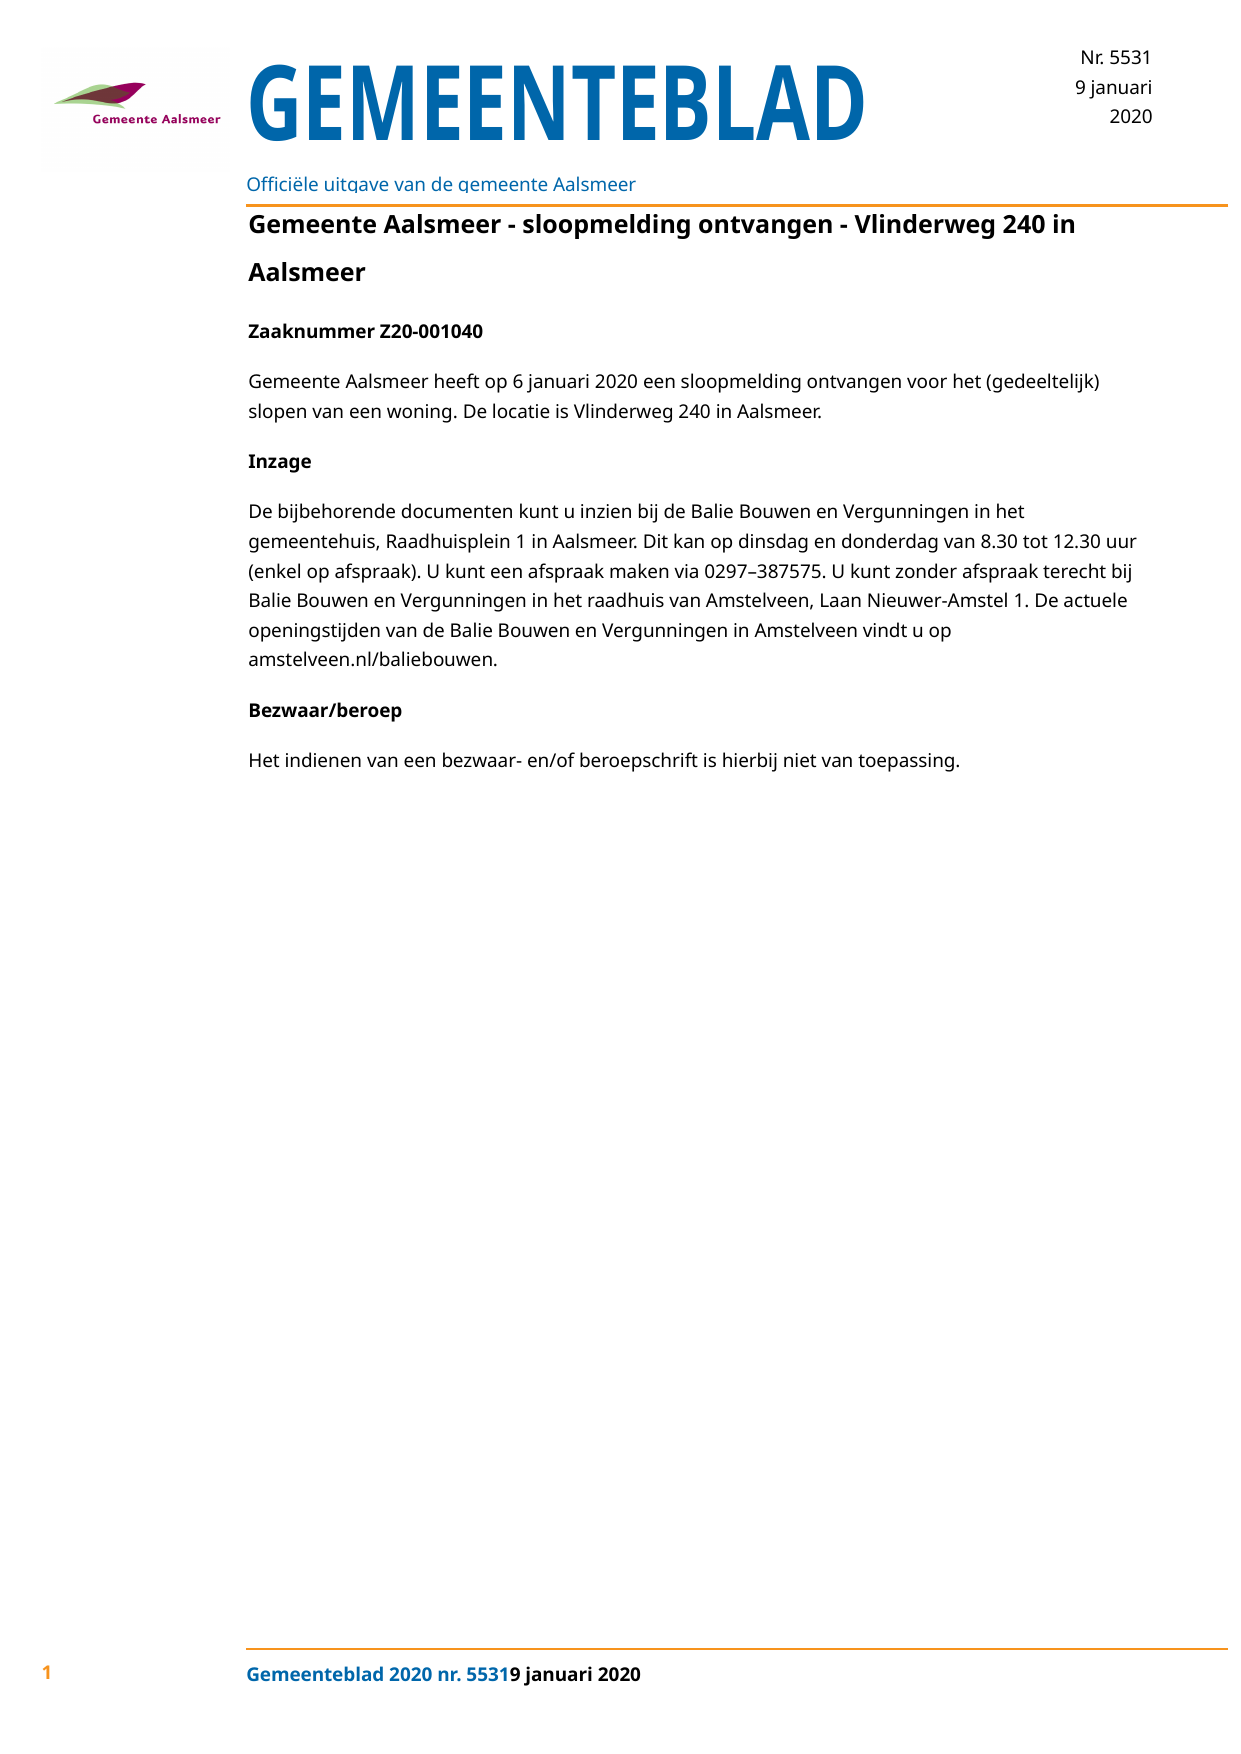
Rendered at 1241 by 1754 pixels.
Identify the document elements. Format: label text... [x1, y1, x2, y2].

text Gemeente Aalsmeer - sloopmelding ontvangen - Vlinderweg 240 in Aalsmeer [248, 207, 1152, 288]
text Zaaknummer Z20-001040 [248, 318, 1152, 344]
text De bijbehorende documenten kunt u inzien bij de Balie Bouwen en Vergunningen in het gemeentehuis, Raadhuisplein 1 in Aalsmeer. Dit kan op dinsdag en donderdag van 8.30 tot 12.30 uur (enkel op afspraak). U kunt een afspraak maken via 0297–387575. U kunt zonder afspraak terecht bij Balie Bouwen en Vergunningen in het raadhuis van Amstelveen, Laan Nieuwer-Amstel 1. De actuele openingstijden van de Balie Bouwen en Vergunningen in Amstelveen vindt u op amstelveen.nl/baliebouwen. [248, 499, 1152, 672]
text Bezwaar/beroep [248, 697, 1152, 723]
picture [41, 47, 231, 172]
text Het indienen van een bezwaar- en/of beroepschrift is hierbij niet van toepassing. [248, 747, 1152, 773]
text Gemeente Aalsmeer heeft op 6 januari 2020 een sloopmelding ontvangen voor het (gedeeltelijk) slopen van een woning. De locatie is Vlinderweg 240 in Aalsmeer. [248, 368, 1152, 424]
text Inzage [248, 448, 1152, 474]
